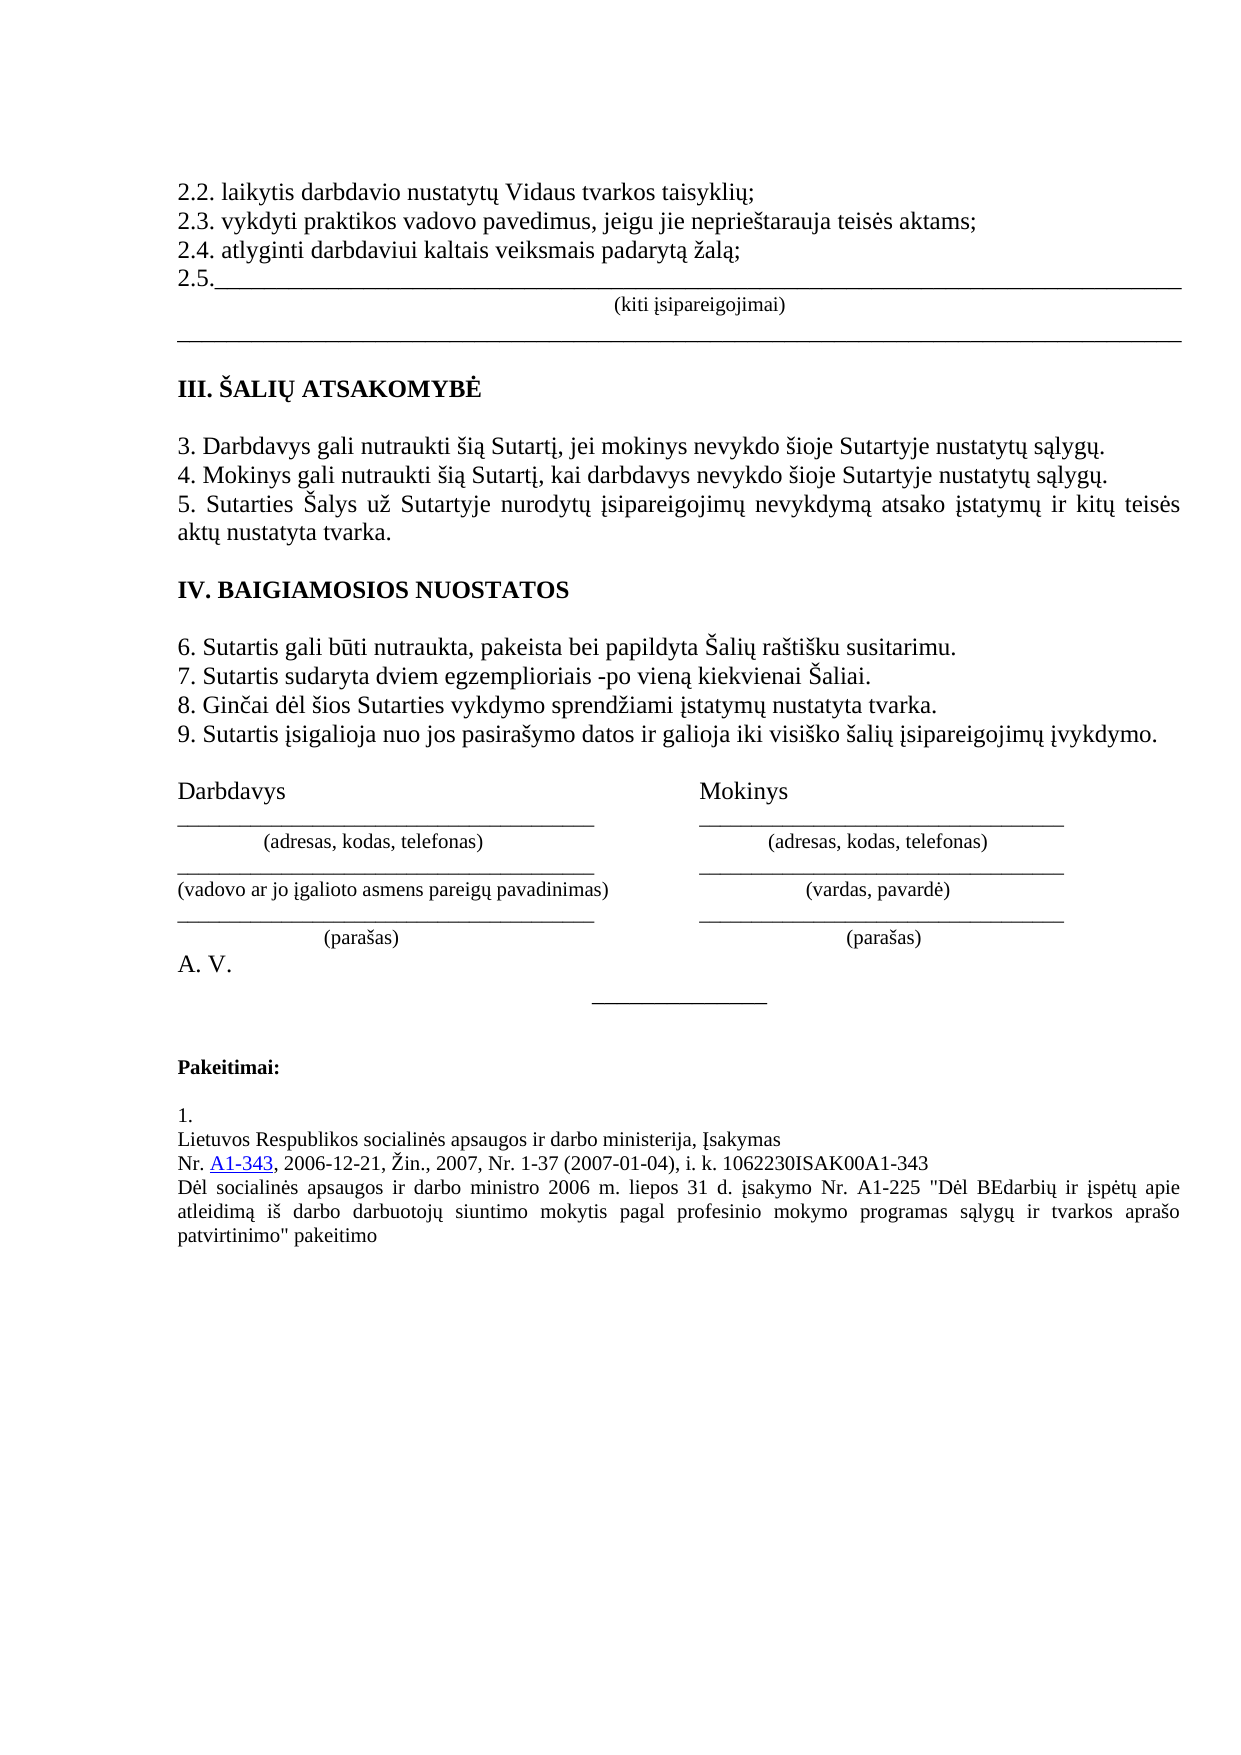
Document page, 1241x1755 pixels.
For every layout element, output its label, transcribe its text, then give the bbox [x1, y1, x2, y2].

text 3. Darbdavys gali nutraukti šią Sutartį, jei mokinys nevykdo šioje Sutartyje nustatytų sąlygų. [177, 431, 1181, 460]
text IV. BAIGIAMOSIOS NUOSTATOS [177, 575, 1181, 604]
text Darbdavys Mokinys [177, 776, 1181, 805]
text (parašas) (parašas) [177, 925, 1181, 949]
text 9. Sutartis įsigalioja nuo jos pasirašymo datos ir galioja iki visiško šalių įsipareigojimų įvykdymo. [177, 719, 1181, 747]
text Nr. A1-343, 2006-12-21, Žin., 2007, Nr. 1-37 (2007-01-04), i. k. 1062230ISAK00A1-343 [177, 1151, 1181, 1175]
text ______________ [177, 978, 1181, 1007]
text ________________________________________ ___________________________________ [177, 805, 1181, 829]
text 2.4. atlyginti darbdaviui kaltais veiksmais padarytą žalą; [177, 235, 1181, 263]
text Pakeitimai: [177, 1055, 1181, 1079]
text 7. Sutartis sudaryta dviem egzemplioriais -po vieną kiekvienai Šaliai. [177, 661, 1181, 690]
text ________________________________________ ___________________________________ [177, 901, 1181, 925]
text ________________________________________ ___________________________________ [177, 853, 1181, 877]
text (vadovo ar jo įgalioto asmens pareigų pavadinimas) (vardas, pavardė) [177, 877, 1181, 901]
text 6. Sutartis gali būti nutraukta, pakeista bei papildyta Šalių raštišku susitarimu. [177, 632, 1181, 661]
text 4. Mokinys gali nutraukti šią Sutartį, kai darbdavys nevykdo šioje Sutartyje nustatytų sąlygų. [177, 460, 1181, 489]
text 2.5. [177, 263, 1181, 292]
text (adresas, kodas, telefonas) (adresas, kodas, telefonas) [177, 829, 1181, 853]
text 2.3. vykdyti praktikos vadovo pavedimus, jeigu jie neprieštarauja teisės aktams; [177, 206, 1181, 235]
text 1. [177, 1103, 1181, 1127]
text (kiti įsipareigojimai) [177, 292, 1181, 316]
text Lietuvos Respublikos socialinės apsaugos ir darbo ministerija, Įsakymas [177, 1127, 1181, 1151]
text A. V. [177, 949, 1181, 978]
text 2.2. laikytis darbdavio nustatytų Vidaus tvarkos taisyklių; [177, 177, 1181, 206]
text Dėl socialinės apsaugos ir darbo ministro 2006 m. liepos 31 d. įsakymo Nr. A1-225 "Dėl BEdarbių ir įspėtų apie atleidimą iš darbo darbuotojų siuntimo mokytis pagal profesinio mokymo programas sąlygų ir tvarkos aprašo patvirtinimo" pakeitimo [177, 1175, 1181, 1247]
text 8. Ginčai dėl šios Sutarties vykdymo sprendžiami įstatymų nustatyta tvarka. [177, 690, 1181, 719]
text 5. Sutarties Šalys už Sutartyje nurodytų įsipareigojimų nevykdymą atsako įstatymų ir kitų teisės aktų nustatyta tvarka. [177, 489, 1181, 546]
text III. ŠALIŲ ATSAKOMYBĖ [177, 374, 1181, 402]
